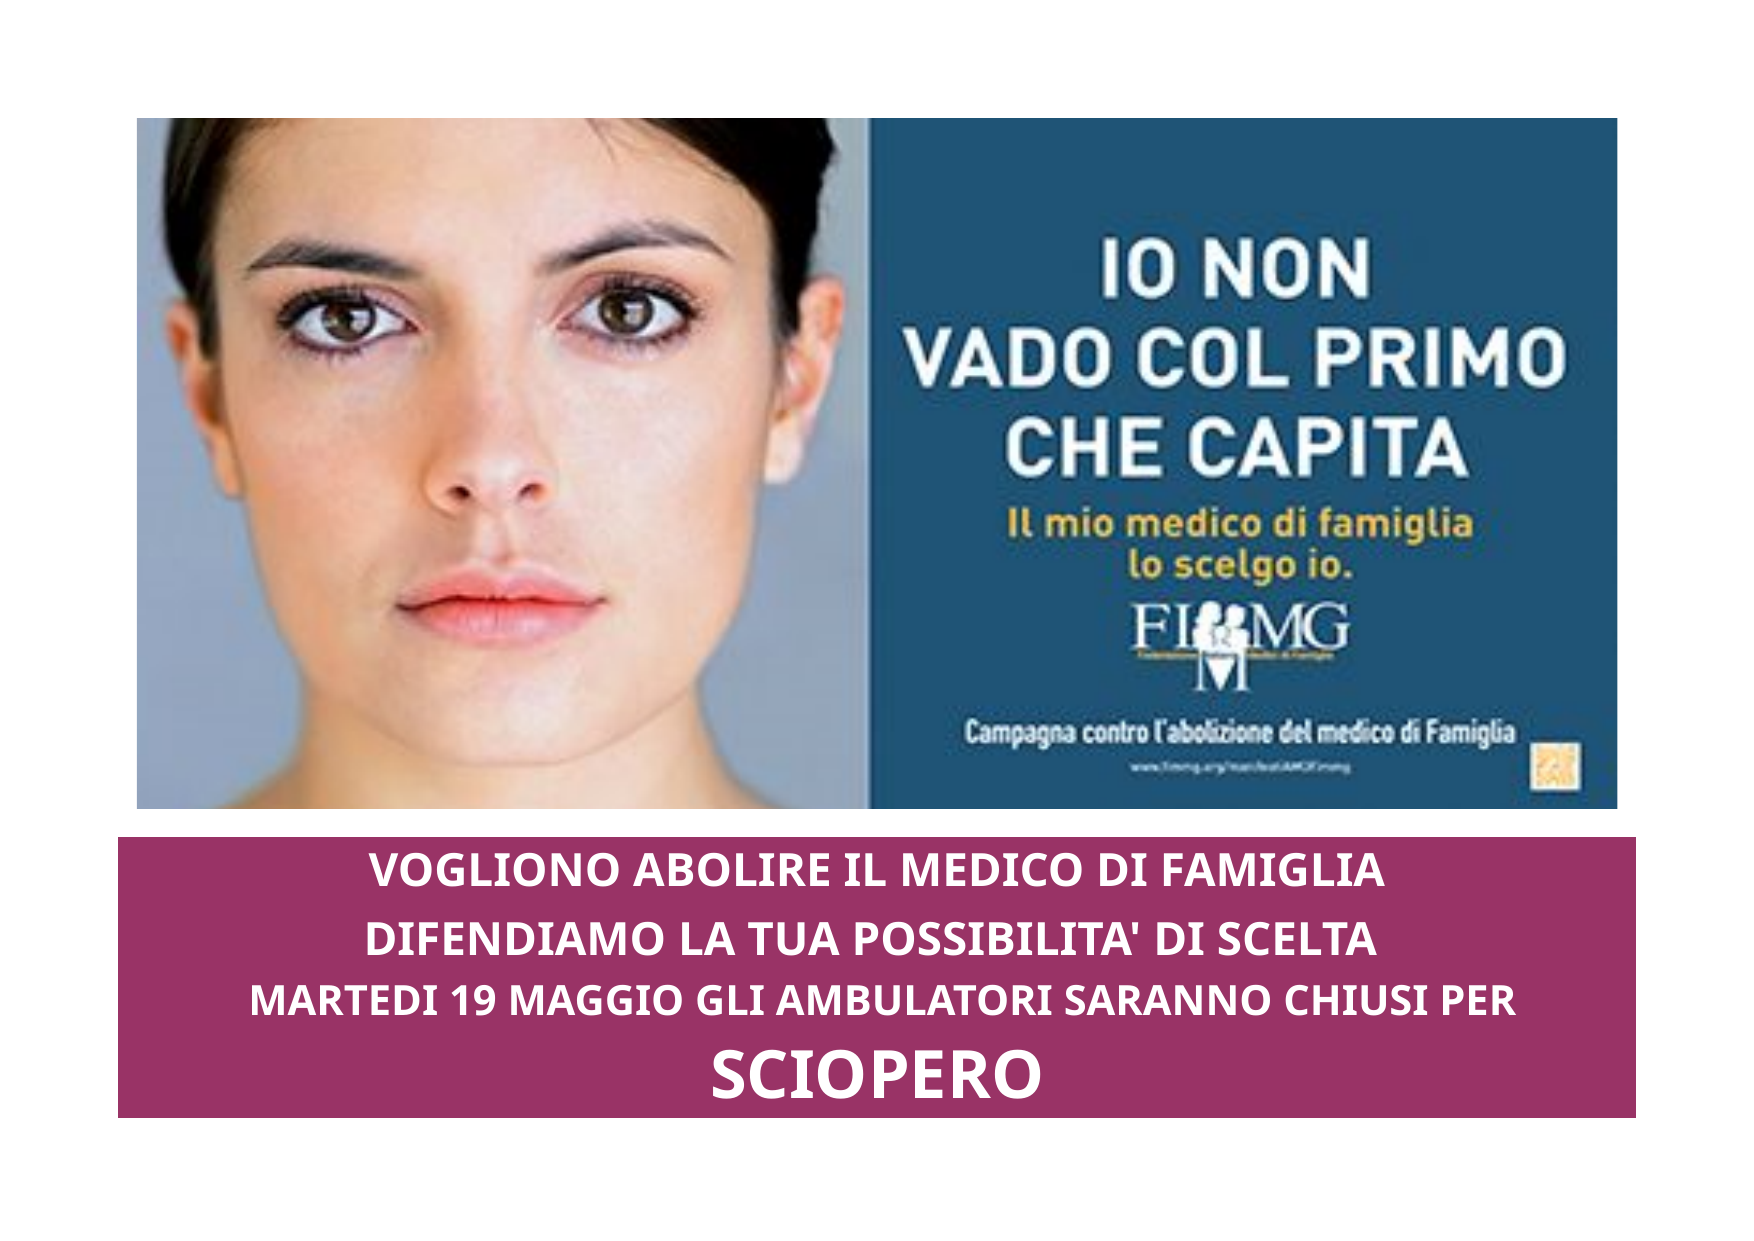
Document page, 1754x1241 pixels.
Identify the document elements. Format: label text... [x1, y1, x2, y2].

text DIFENDIAMO LA TUA POSSIBILITA' DI SCELTA [118, 900, 1636, 971]
text MARTEDI 19 MAGGIO GLI AMBULATORI SARANNO CHIUSI PER SCIOPERO [118, 971, 1636, 1118]
text VOGLIONO ABOLIRE IL MEDICO DI FAMIGLIA [118, 837, 1636, 900]
